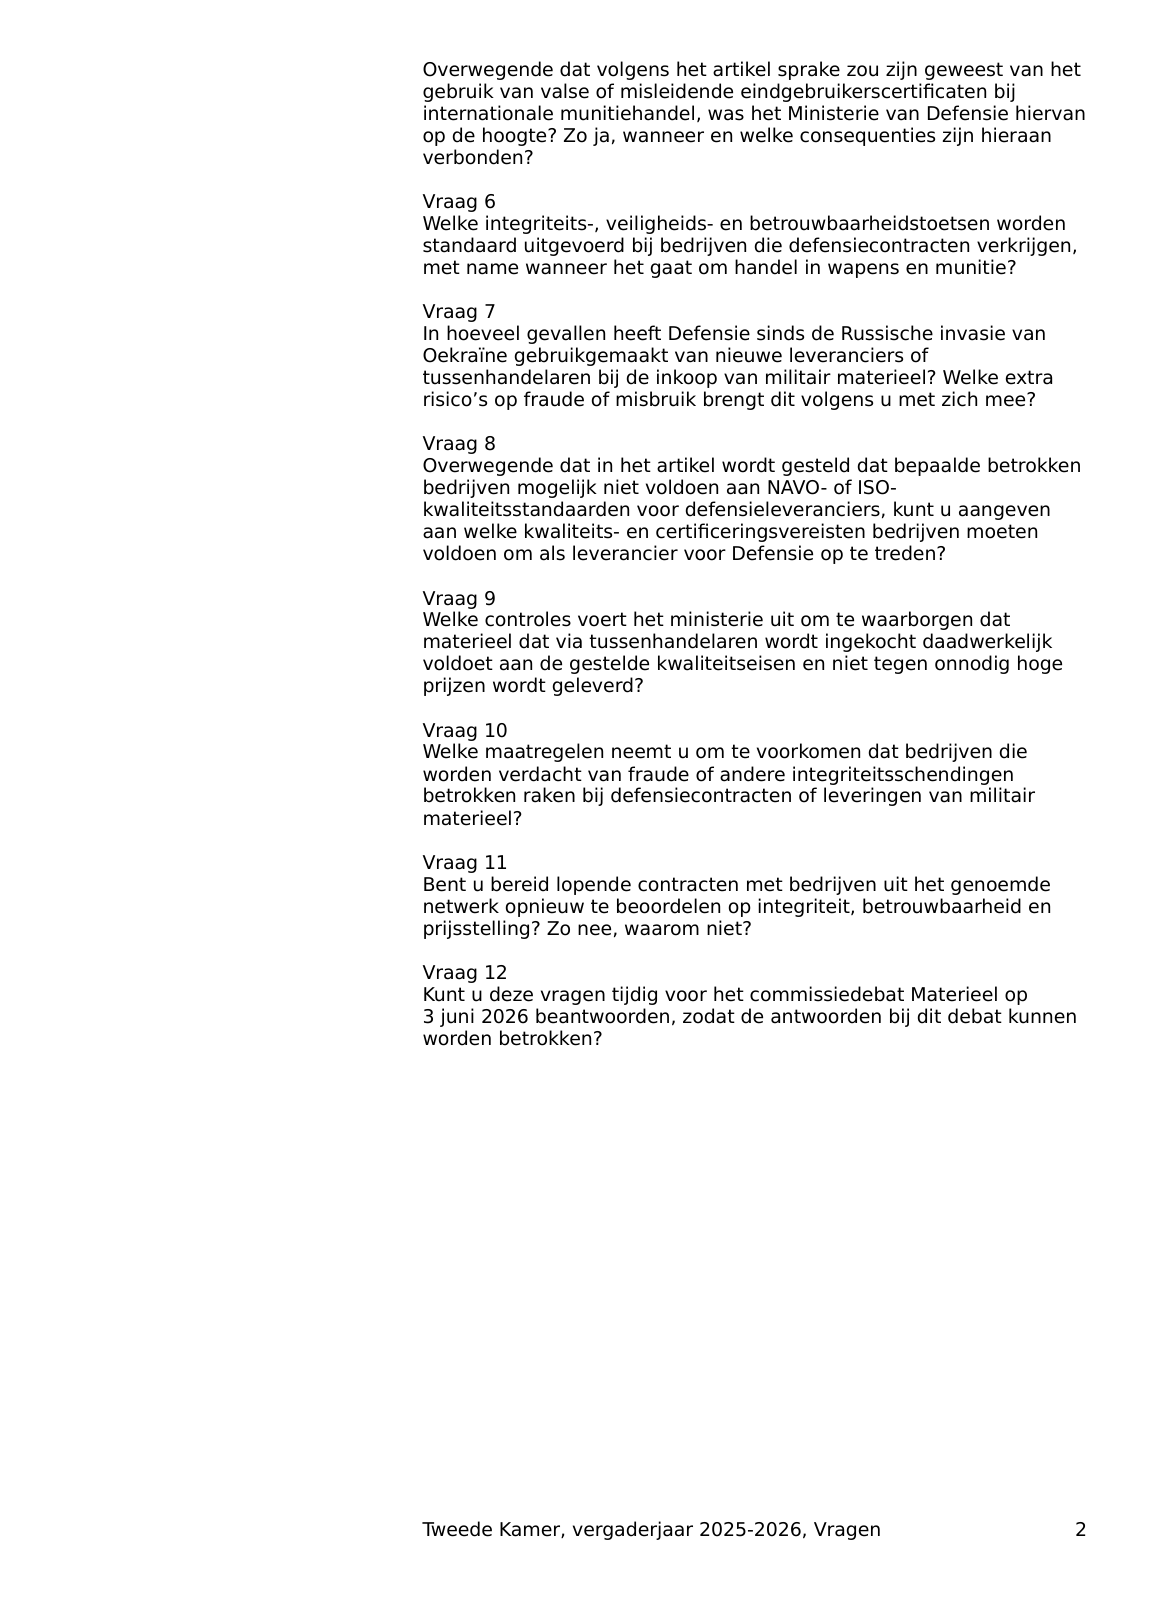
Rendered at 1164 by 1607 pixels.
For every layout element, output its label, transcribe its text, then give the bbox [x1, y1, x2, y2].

text Welke controles voert het ministerie uit om te waarborgen dat materieel dat via tussenhandelaren wordt ingekocht daadwerkelijk voldoet aan de gestelde kwaliteitseisen en niet tegen onnodig hoge prijzen wordt geleverd? [422, 609, 1087, 697]
text Vraag 11 [422, 852, 1087, 873]
text Vraag 12 [422, 962, 1087, 984]
text Kunt u deze vragen tijdig voor het commissiedebat Materieel op 3 juni 2026 beantwoorden, zodat de antwoorden bij dit debat kunnen worden betrokken? [422, 984, 1087, 1049]
text Vraag 9 [422, 587, 1087, 609]
text Vraag 7 [422, 301, 1087, 323]
text Vraag 8 [422, 433, 1087, 455]
text Vraag 6 [422, 191, 1087, 213]
text Welke integriteits-, veiligheids- en betrouwbaarheidstoetsen worden standaard uitgevoerd bij bedrijven die defensiecontracten verkrijgen, met name wanneer het gaat om handel in wapens en munitie? [422, 213, 1087, 279]
text Welke maatregelen neemt u om te voorkomen dat bedrijven die worden verdacht van fraude of andere integriteitsschendingen betrokken raken bij defensiecontracten of leveringen van militair materieel? [422, 741, 1087, 829]
text Bent u bereid lopende contracten met bedrijven uit het genoemde netwerk opnieuw te beoordelen op integriteit, betrouwbaarheid en prijsstelling? Zo nee, waarom niet? [422, 873, 1087, 939]
text In hoeveel gevallen heeft Defensie sinds de Russische invasie van Oekraïne gebruikgemaakt van nieuwe leveranciers of tussenhandelaren bij de inkoop van militair materieel? Welke extra risico’s op fraude of misbruik brengt dit volgens u met zich mee? [422, 323, 1087, 411]
text Overwegende dat in het artikel wordt gesteld dat bepaalde betrokken bedrijven mogelijk niet voldoen aan NAVO- of ISO-kwaliteitsstandaarden voor defensieleveranciers, kunt u aangeven aan welke kwaliteits- en certificeringsvereisten bedrijven moeten voldoen om als leverancier voor Defensie op te treden? [422, 455, 1087, 565]
text Overwegende dat volgens het artikel sprake zou zijn geweest van het gebruik van valse of misleidende eindgebruikerscertificaten bij internationale munitiehandel, was het Ministerie van Defensie hiervan op de hoogte? Zo ja, wanneer en welke consequenties zijn hieraan verbonden? [422, 59, 1087, 169]
text Vraag 10 [422, 719, 1087, 741]
